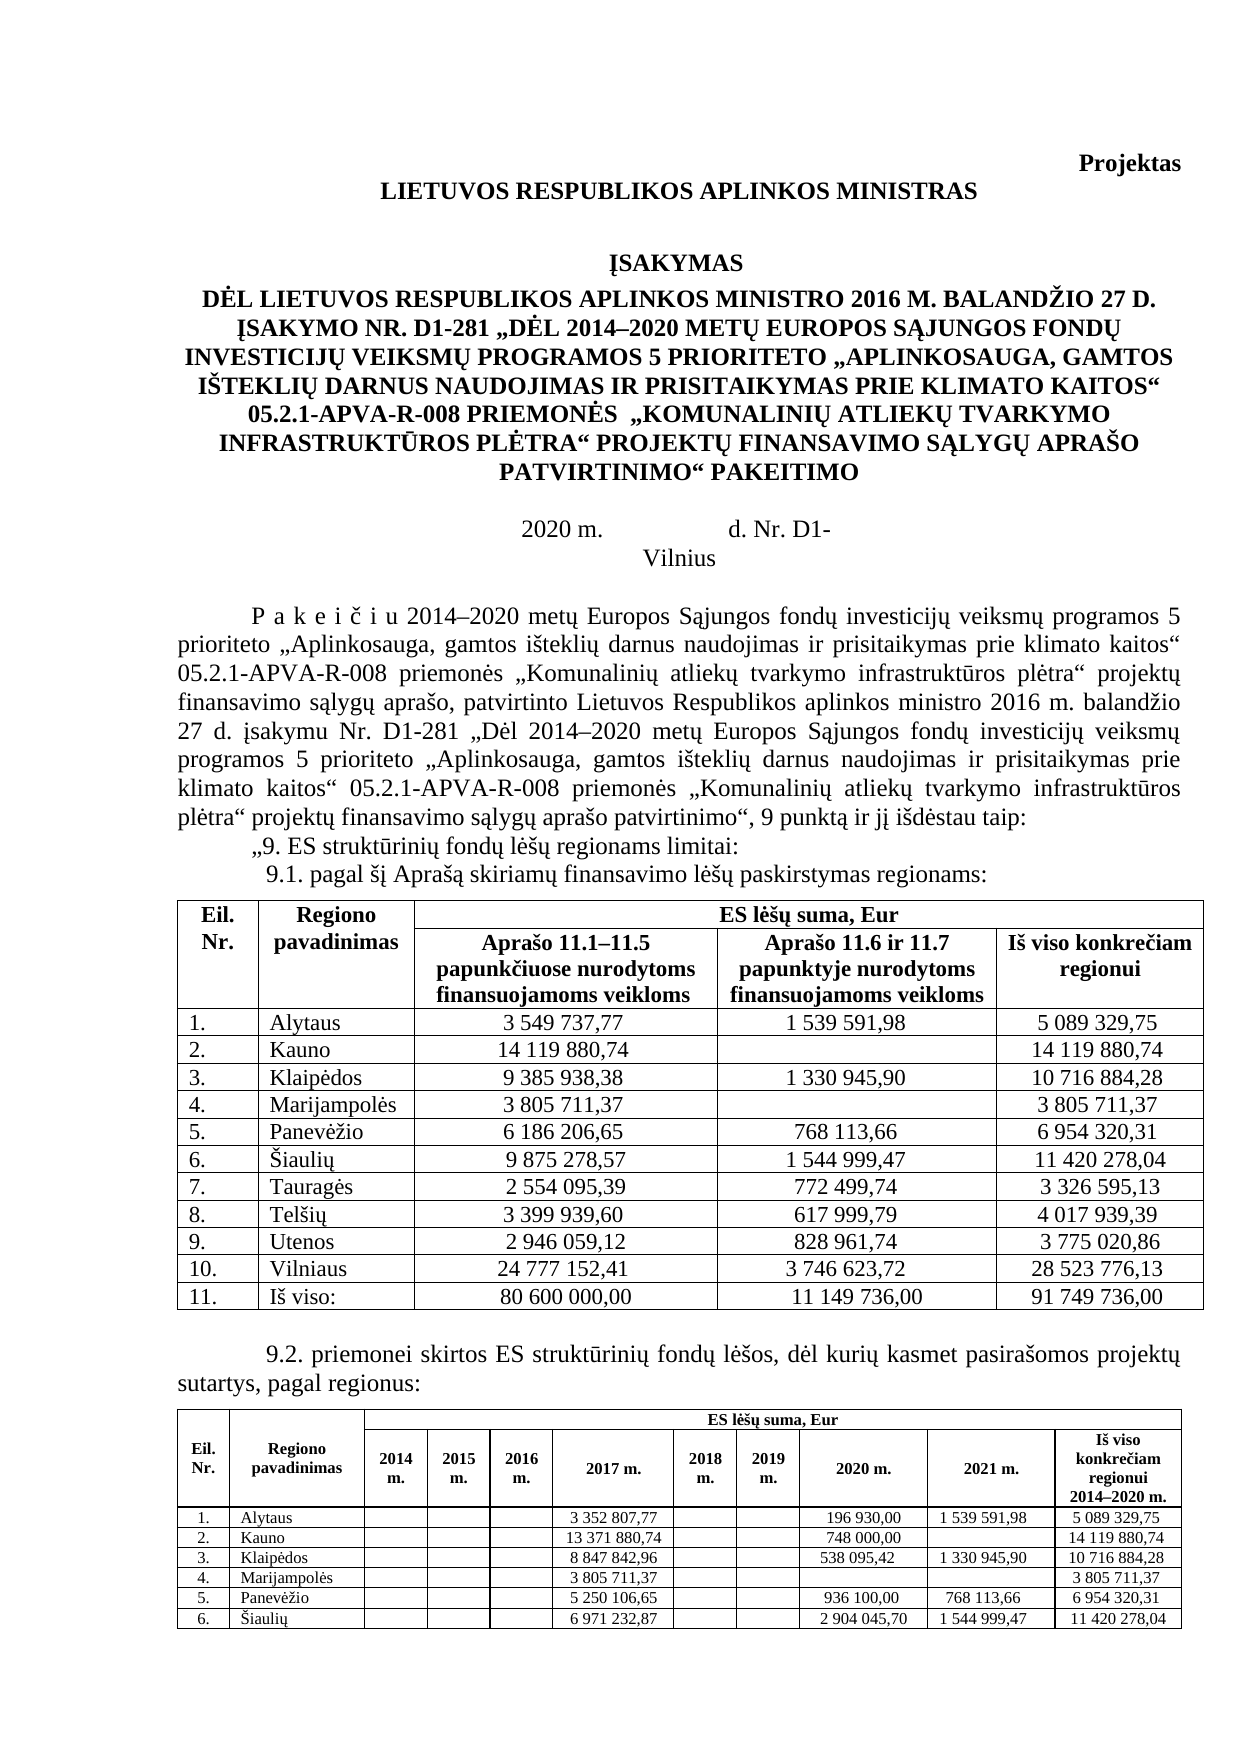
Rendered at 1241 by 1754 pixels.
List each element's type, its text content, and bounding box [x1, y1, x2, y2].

table_cell 2 904 045,70 [800, 1609, 927, 1628]
table_cell 6. [178, 1609, 229, 1628]
table_cell 1 544 999,47 [718, 1146, 996, 1172]
text LIETUVOS RESPUBLIKOS APLINKOS MINISTRAS [177, 176, 1181, 205]
table_cell [428, 1528, 489, 1547]
table_cell 8 847 842,96 [553, 1548, 673, 1567]
table_cell 2017 m. [553, 1430, 673, 1506]
table_cell Klaipėdos [259, 1064, 414, 1090]
table_cell 1 330 945,90 [928, 1548, 1054, 1567]
table_cell Aprašo 11.1–11.5 papunkčiuose nurodytoms finansuojamoms veikloms [415, 929, 717, 1008]
table_cell [365, 1528, 427, 1547]
table_cell 2014 m. [365, 1430, 427, 1506]
table_cell [428, 1508, 489, 1527]
table_cell 5. [178, 1119, 258, 1145]
table_cell [718, 1091, 996, 1117]
table_cell 4. [178, 1568, 229, 1587]
table_cell [800, 1568, 927, 1587]
table_cell 2 554 095,39 [415, 1173, 717, 1199]
table_cell Panevėžio [259, 1119, 414, 1145]
table_cell 1. [178, 1508, 229, 1527]
table_cell 3 746 623,72 [718, 1255, 996, 1282]
table_cell 5. [178, 1588, 229, 1607]
table_cell 9 385 938,38 [415, 1064, 717, 1090]
table_cell [428, 1548, 489, 1567]
table_header Eil. Nr. [178, 1410, 229, 1506]
text Vilnius [177, 543, 1181, 572]
table_cell 617 999,79 [718, 1201, 996, 1227]
text 9.1. pagal šį Aprašą skiriamų finansavimo lėšų paskirstymas regionams: [177, 859, 1181, 888]
text P a k e i č i u 2014–2020 metų Europos Sąjungos fondų investicijų veiksmų programos 5 prioriteto „Aplinkosauga, gamtos išteklių darnus naudojimas ir prisitaikymas prie klimato kaitos“ 05.2.1-APVA-R-008 priemonės „Komunalinių atliekų tvarkymo infrastruktūros plėtra“ projektų finansavimo sąlygų aprašo, patvirtinto Lietuvos Respublikos aplinkos ministro 2016 m. balandžio 27 d. įsakymu Nr. D1-281 „Dėl 2014–2020 metų Europos Sąjungos fondų investicijų veiksmų programos 5 prioriteto „Aplinkosauga, gamtos išteklių darnus naudojimas ir prisitaikymas prie klimato kaitos“ 05.2.1-APVA-R-008 priemonės „Komunalinių atliekų tvarkymo infrastruktūros plėtra“ projektų finansavimo sąlygų aprašo patvirtinimo“, 9 punktą ir jį išdėstau taip: [177, 601, 1181, 831]
table_cell Marijampolės [259, 1091, 414, 1117]
table_cell [365, 1609, 427, 1628]
table_cell 1 544 999,47 [928, 1609, 1054, 1628]
table_cell [491, 1609, 552, 1628]
table_header Eil. Nr. [178, 901, 258, 1008]
table_cell 5 089 329,75 [997, 1009, 1203, 1035]
table_cell [428, 1588, 489, 1607]
table_cell [365, 1568, 427, 1587]
table_cell [491, 1568, 552, 1587]
table_cell 2016 m. [491, 1430, 552, 1506]
table_cell 6 971 232,87 [553, 1609, 673, 1628]
table_cell 748 000,00 [800, 1528, 927, 1547]
table_cell [674, 1609, 736, 1628]
table_cell Alytaus [259, 1009, 414, 1035]
table_cell [928, 1528, 1054, 1547]
table_cell 3. [178, 1064, 258, 1090]
table_cell 3 805 711,37 [1056, 1568, 1181, 1587]
table_header ES lėšų suma, Eur [415, 901, 1203, 928]
table_cell 11 420 278,04 [997, 1146, 1203, 1172]
table_cell 3 775 020,86 [997, 1228, 1203, 1254]
table_cell 6 954 320,31 [997, 1119, 1203, 1145]
table_cell 2. [178, 1036, 258, 1063]
table_cell [491, 1508, 552, 1527]
table_cell 8. [178, 1201, 258, 1227]
table_cell 2018 m. [674, 1430, 736, 1506]
table_cell Iš viso konkrečiam regionui [997, 929, 1203, 1008]
table_cell 1 539 591,98 [928, 1508, 1054, 1527]
table_cell Klaipėdos [230, 1548, 364, 1567]
text ĮSAKYMAS [177, 248, 1181, 277]
table_cell 196 930,00 [800, 1508, 927, 1527]
table_cell [428, 1609, 489, 1628]
table_cell [428, 1568, 489, 1587]
table_cell 2015 m. [428, 1430, 489, 1506]
table_cell 3 549 737,77 [415, 1009, 717, 1035]
table_cell 3. [178, 1548, 229, 1567]
table_cell 14 119 880,74 [997, 1036, 1203, 1063]
table_cell [674, 1568, 736, 1587]
table_header Regiono pavadinimas [230, 1410, 364, 1506]
table_cell 28 523 776,13 [997, 1255, 1203, 1282]
table_cell 2. [178, 1528, 229, 1547]
table_cell 1 330 945,90 [718, 1064, 996, 1090]
table_cell 9 875 278,57 [415, 1146, 717, 1172]
table_cell Panevėžio [230, 1588, 364, 1607]
table_cell Tauragės [259, 1173, 414, 1199]
table_cell [737, 1609, 799, 1628]
table_cell [674, 1548, 736, 1567]
table_cell Telšių [259, 1201, 414, 1227]
table_cell 80 600 000,00 [415, 1283, 717, 1309]
table_cell [365, 1508, 427, 1527]
table_cell 24 777 152,41 [415, 1255, 717, 1282]
table_cell 10 716 884,28 [997, 1064, 1203, 1090]
table_cell 5 250 106,65 [553, 1588, 673, 1607]
table_cell Kauno [259, 1036, 414, 1063]
table_cell 2020 m. [800, 1430, 927, 1506]
table_cell Iš viso konkrečiam regionui 2014–2020 m. [1056, 1430, 1181, 1506]
table_cell 6. [178, 1146, 258, 1172]
text Projektas [177, 148, 1181, 176]
table_cell [928, 1568, 1054, 1587]
table_cell 828 961,74 [718, 1228, 996, 1254]
text „9. ES struktūrinių fondų lėšų regionams limitai: [177, 831, 1181, 859]
table_cell Kauno [230, 1528, 364, 1547]
table_cell 772 499,74 [718, 1173, 996, 1199]
table_cell 5 089 329,75 [1056, 1508, 1181, 1527]
table_cell [737, 1528, 799, 1547]
table_cell 6 186 206,65 [415, 1119, 717, 1145]
table_cell 3 805 711,37 [553, 1568, 673, 1587]
table_cell [365, 1548, 427, 1567]
table_cell Marijampolės [230, 1568, 364, 1587]
table_cell [718, 1036, 996, 1063]
table_cell 3 352 807,77 [553, 1508, 673, 1527]
table_header Regiono pavadinimas [259, 901, 414, 1008]
table_cell 11 149 736,00 [718, 1283, 996, 1309]
table_cell 9. [178, 1228, 258, 1254]
table_cell 3 805 711,37 [997, 1091, 1203, 1117]
table_cell [674, 1528, 736, 1547]
table_cell 7. [178, 1173, 258, 1199]
table_cell 10 716 884,28 [1056, 1548, 1181, 1567]
table_cell [674, 1508, 736, 1527]
table_cell [737, 1568, 799, 1587]
table_cell 4 017 939,39 [997, 1201, 1203, 1227]
table_cell 11. [178, 1283, 258, 1309]
table_cell 3 326 595,13 [997, 1173, 1203, 1199]
table_cell 14 119 880,74 [1056, 1528, 1181, 1547]
table_cell 4. [178, 1091, 258, 1117]
table_cell Utenos [259, 1228, 414, 1254]
table_cell [491, 1548, 552, 1567]
table_cell Aprašo 11.6 ir 11.7 papunktyje nurodytoms finansuojamoms veikloms [718, 929, 996, 1008]
table_cell 768 113,66 [718, 1119, 996, 1145]
text 9.2. priemonei skirtos ES struktūrinių fondų lėšos, dėl kurių kasmet pasirašomos projektų sutartys, pagal regionus: [177, 1339, 1181, 1396]
table_cell Šiaulių [230, 1609, 364, 1628]
table_cell [491, 1528, 552, 1547]
table_cell [491, 1588, 552, 1607]
table_cell 14 119 880,74 [415, 1036, 717, 1063]
table_cell 538 095,42 [800, 1548, 927, 1567]
table_cell 936 100,00 [800, 1588, 927, 1607]
table_cell 91 749 736,00 [997, 1283, 1203, 1309]
table_cell 1. [178, 1009, 258, 1035]
table_cell [365, 1588, 427, 1607]
table_cell Vilniaus [259, 1255, 414, 1282]
table_cell [737, 1588, 799, 1607]
table_cell [674, 1588, 736, 1607]
table_cell 3 399 939,60 [415, 1201, 717, 1227]
table_cell 768 113,66 [928, 1588, 1054, 1607]
table_cell 2 946 059,12 [415, 1228, 717, 1254]
table_cell 11 420 278,04 [1056, 1609, 1181, 1628]
table_cell [737, 1508, 799, 1527]
table_cell [737, 1548, 799, 1567]
table_header ES lėšų suma, Eur [365, 1410, 1181, 1429]
table_cell Iš viso: [259, 1283, 414, 1309]
table_cell 1 539 591,98 [718, 1009, 996, 1035]
table_cell 3 805 711,37 [415, 1091, 717, 1117]
text DĖL LIETUVOS RESPUBLIKOS APLINKOS MINISTRO 2016 M. BALANDŽIO 27 D. ĮSAKYMO NR. D1-281 „DĖL 2014–2020 METŲ EUROPOS SĄJUNGOS FONDŲ INVESTICIJŲ VEIKSMŲ PROGRAMOS 5 PRIORITETO „APLINKOSAUGA, GAMTOS IŠTEKLIŲ DARNUS NAUDOJIMAS IR PRISITAIKYMAS PRIE KLIMATO KAITOS“ 05.2.1-APVA-R-008 PRIEMONĖS „KOMUNALINIŲ ATLIEKŲ TVARKYMO INFRASTRUKTŪROS PLĖTRA“ PROJEKTŲ FINANSAVIMO SĄLYGŲ APRAŠO PATVIRTINIMO“ PAKEITIMO [177, 284, 1181, 486]
table_cell 13 371 880,74 [553, 1528, 673, 1547]
table_cell Alytaus [230, 1508, 364, 1527]
table_cell 10. [178, 1255, 258, 1282]
table_cell 2019 m. [737, 1430, 799, 1506]
text 2020 m. d. Nr. D1- [177, 514, 1181, 543]
table_cell Šiaulių [259, 1146, 414, 1172]
table_cell 6 954 320,31 [1056, 1588, 1181, 1607]
table_cell 2021 m. [928, 1430, 1054, 1506]
